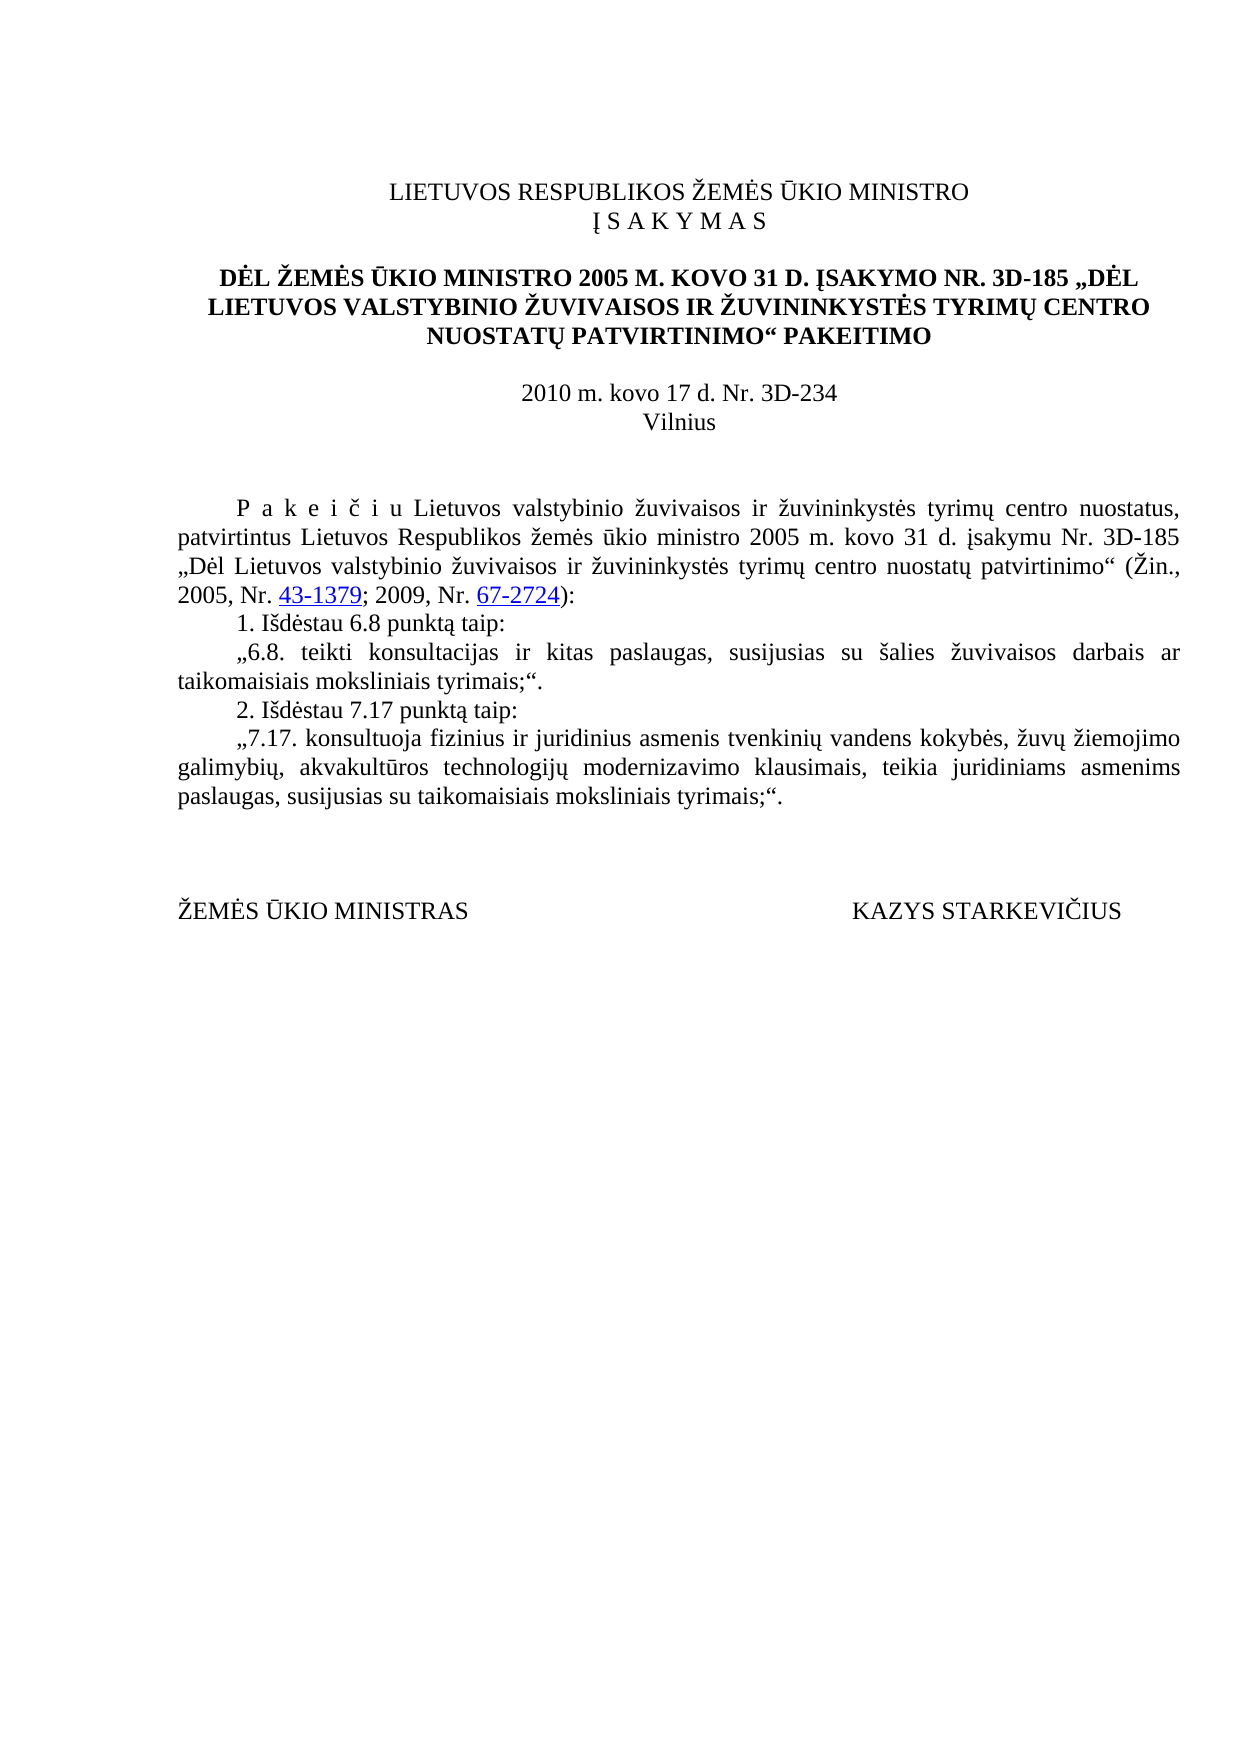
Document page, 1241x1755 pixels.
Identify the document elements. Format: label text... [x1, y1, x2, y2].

text „6.8. teikti konsultacijas ir kitas paslaugas, susijusias su šalies žuvivaisos darbais ar taikomaisiais moksliniais tyrimais;“. [177, 637, 1181, 695]
text Žemės ūkio ministras Kazys Starkevičius [177, 896, 1181, 925]
text 2010 m. kovo 17 d. Nr. 3D-234 [177, 378, 1181, 407]
text 1. Išdėstau 6.8 punktą taip: [177, 608, 1181, 637]
text P a k e i č i u Lietuvos valstybinio žuvivaisos ir žuvininkystės tyrimų centro nuostatus, patvirtintus Lietuvos Respublikos žemės ūkio ministro 2005 m. kovo 31 d. įsakymu Nr. 3D-185 „Dėl Lietuvos valstybinio žuvivaisos ir žuvininkystės tyrimų centro nuostatų patvirtinimo“ (Žin., 2005, Nr. 43-1379; 2009, Nr. 67-2724): [177, 493, 1181, 608]
text „7.17. konsultuoja fizinius ir juridinius asmenis tvenkinių vandens kokybės, žuvų žiemojimo galimybių, akvakultūros technologijų modernizavimo klausimais, teikia juridiniams asmenims paslaugas, susijusias su taikomaisiais moksliniais tyrimais;“. [177, 723, 1181, 810]
text DĖL ŽEMĖS ŪKIO MINISTRO 2005 M. KOVO 31 D. ĮSAKYMO Nr. 3D-185 „DĖL LIETUVOS VALSTYBINIO ŽUVIVAISOS IR ŽUVININKYSTĖS TYRIMŲ CENTRO NUOSTATŲ PATVIRTINIMO“ PAKEITIMO [177, 263, 1181, 350]
text LIETUVOS RESPUBLIKOS ŽEMĖS ŪKIO MINISTRO [177, 177, 1181, 206]
text Vilnius [177, 407, 1181, 436]
text Į S A K Y M A S [177, 206, 1181, 235]
text 2. Išdėstau 7.17 punktą taip: [177, 695, 1181, 723]
